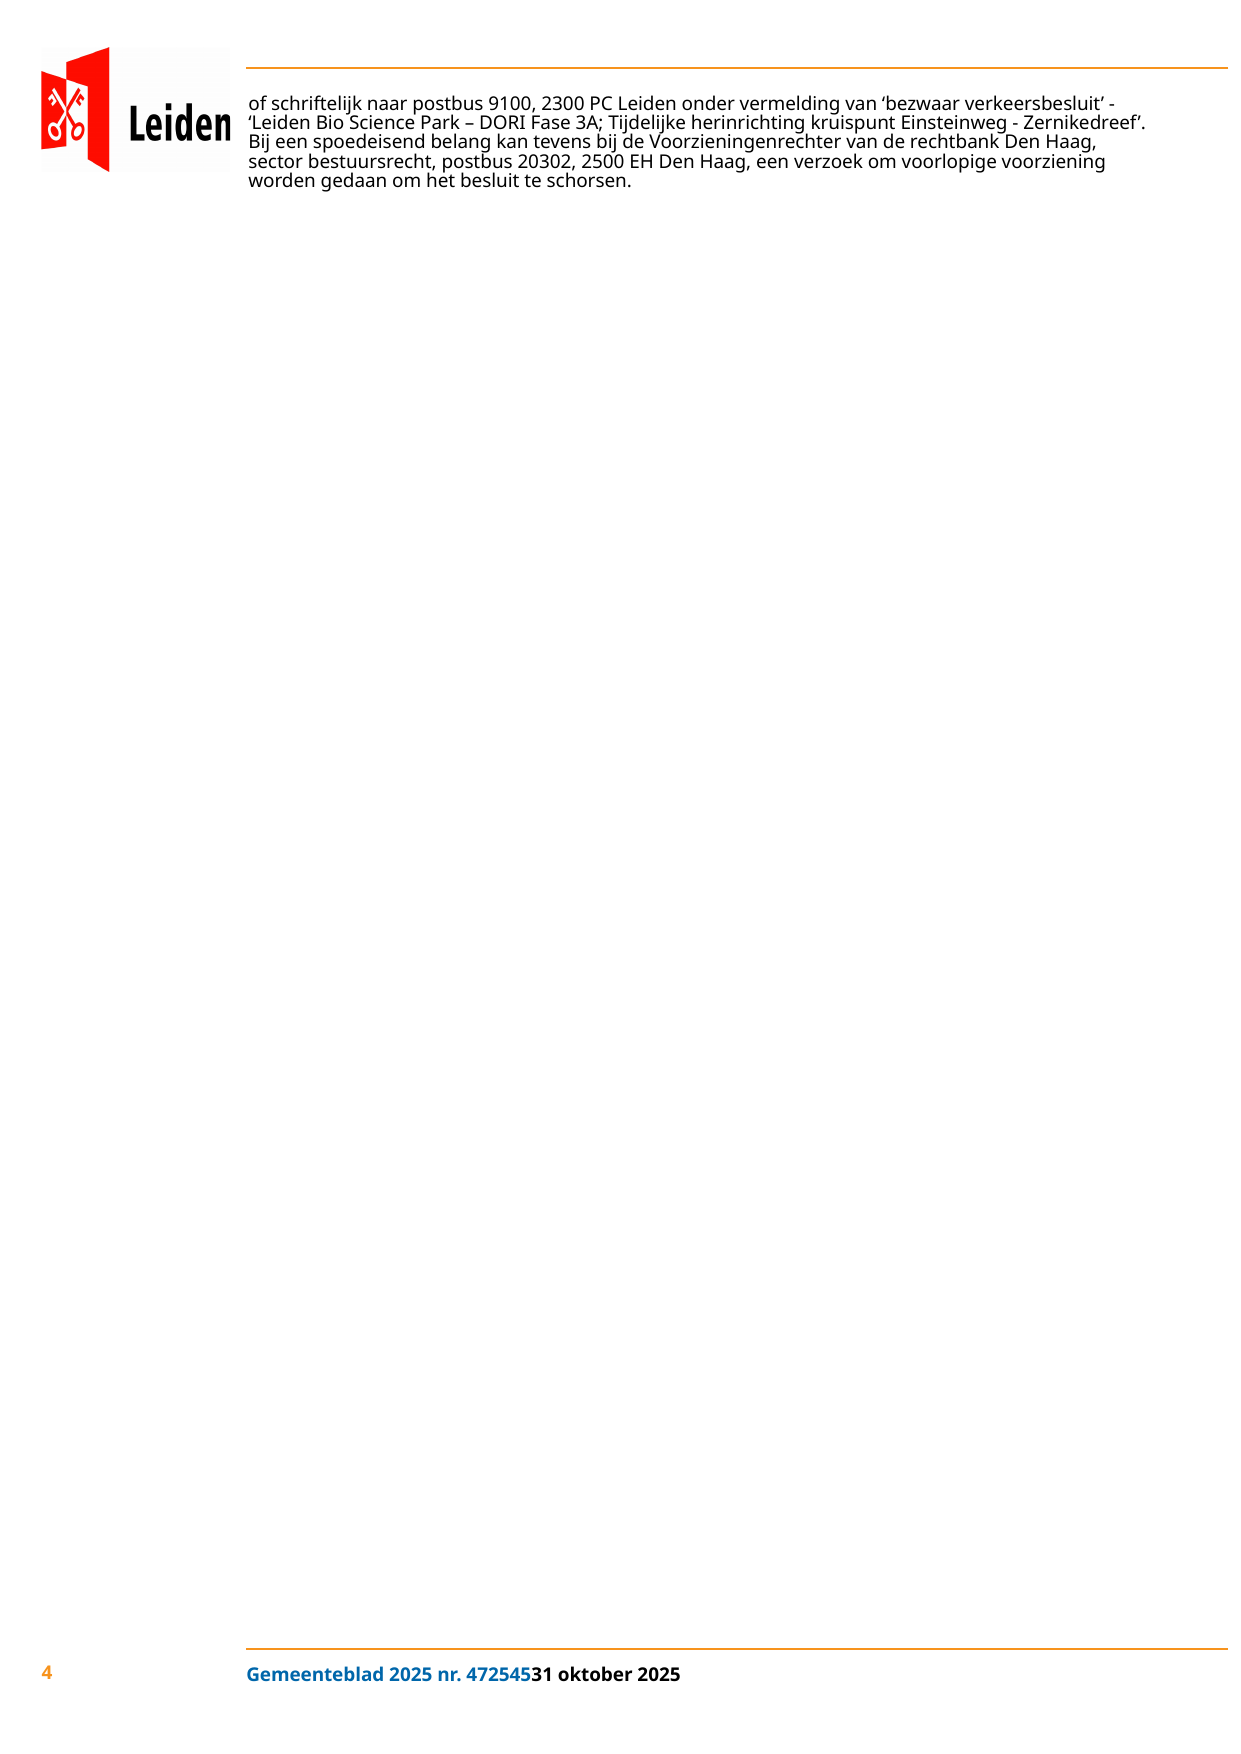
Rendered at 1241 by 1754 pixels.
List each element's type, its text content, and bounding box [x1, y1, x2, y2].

text of schriftelijk naar postbus 9100, 2300 PC Leiden onder vermelding van ‘bezwaar verkeersbesluit’ - ‘Leiden Bio Science Park – DORI Fase 3A; Tijdelijke herinrichting kruispunt Einsteinweg - Zernikedreef’. Bij een spoedeisend belang kan tevens bij de Voorzieningenrechter van de rechtbank Den Haag, sector bestuursrecht, postbus 20302, 2500 EH Den Haag, een verzoek om voorlopige voorziening worden gedaan om het besluit te schorsen. [248, 95, 1152, 191]
picture [41, 47, 231, 172]
